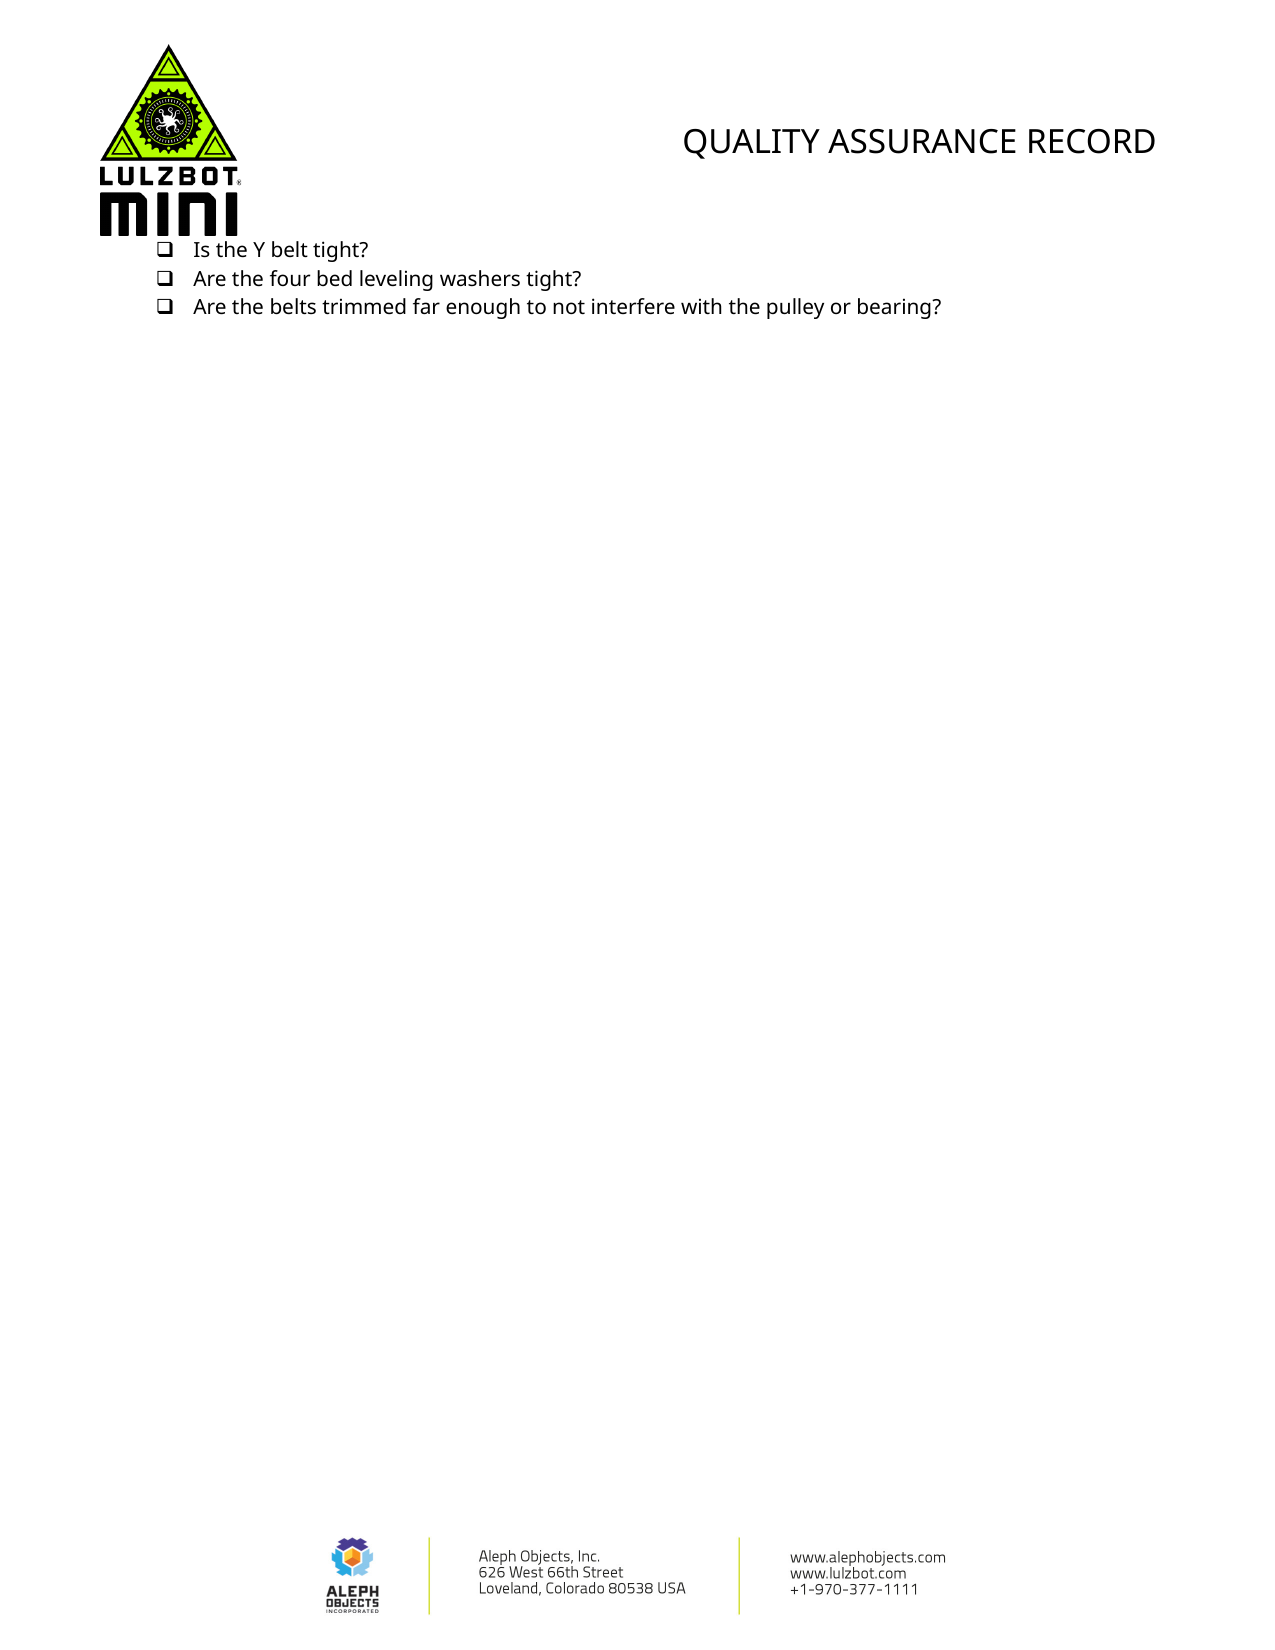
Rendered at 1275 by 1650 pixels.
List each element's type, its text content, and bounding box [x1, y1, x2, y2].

list Is the Y belt tight? [156, 193, 1157, 264]
list Are the belts trimmed far enough to not interfere with the pulley or bearing? [156, 292, 1157, 321]
picture [0, 1500, 1275, 1650]
list Are the four bed leveling washers tight? [156, 264, 1157, 292]
picture [100, 44, 242, 236]
